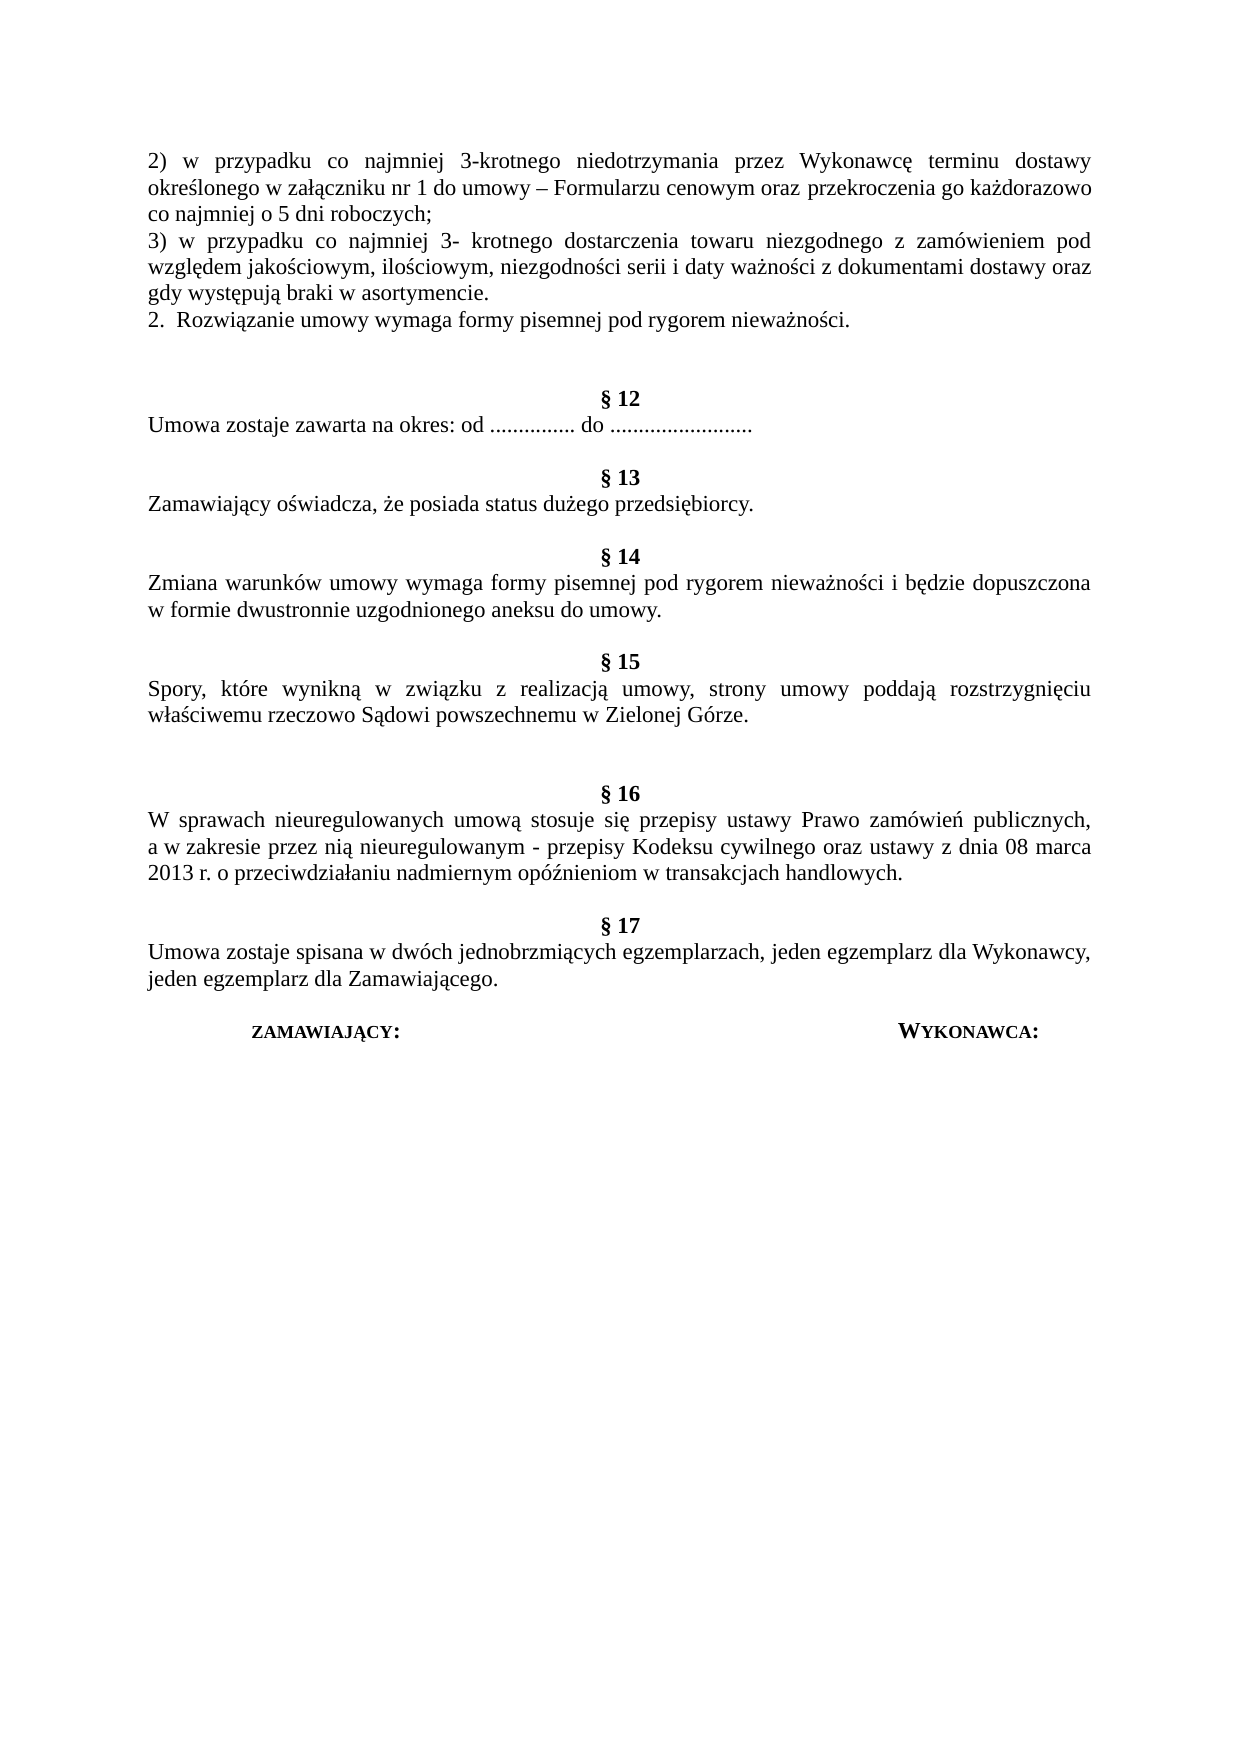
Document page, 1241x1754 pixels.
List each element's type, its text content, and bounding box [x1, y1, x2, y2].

text § 15 [148, 648, 1093, 675]
text § 16 [148, 780, 1093, 806]
text 2) w przypadku co najmniej 3-krotnego niedotrzymania przez Wykonawcę terminu dostawy określonego w załączniku nr 1 do umowy – Formularzu cenowym oraz przekroczenia go każdorazowo co najmniej o 5 dni roboczych; [148, 148, 1093, 227]
text § 17 [148, 912, 1093, 938]
text Zmiana warunków umowy wymaga formy pisemnej pod rygorem nieważności i będzie dopuszczona w formie dwustronnie uzgodnionego aneksu do umowy. [148, 569, 1093, 622]
text W sprawach nieuregulowanych umową stosuje się przepisy ustawy Prawo zamówień publicznych, a w zakresie przez nią nieuregulowanym - przepisy Kodeksu cywilnego oraz ustawy z dnia 08 marca 2013 r. o przeciwdziałaniu nadmiernym opóźnieniom w transakcjach handlowych. [148, 806, 1093, 886]
text zamawiający: Wykonawca: [148, 1017, 1093, 1044]
text 2. Rozwiązanie umowy wymaga formy pisemnej pod rygorem nieważności. [148, 306, 1093, 332]
text § 13 [148, 464, 1093, 490]
text Umowa zostaje zawarta na okres: od ............... do ......................... [148, 411, 1093, 437]
text Zamawiający oświadcza, że posiada status dużego przedsiębiorcy. [148, 490, 1093, 517]
text § 12 [148, 385, 1093, 411]
text Umowa zostaje spisana w dwóch jednobrzmiących egzemplarzach, jeden egzemplarz dla Wykonawcy, jeden egzemplarz dla Zamawiającego. [148, 938, 1093, 991]
text 3) w przypadku co najmniej 3- krotnego dostarczenia towaru niezgodnego z zamówieniem pod względem jakościowym, ilościowym, niezgodności serii i daty ważności z dokumentami dostawy oraz gdy występują braki w asortymencie. [148, 227, 1093, 306]
text Spory, które wynikną w związku z realizacją umowy, strony umowy poddają rozstrzygnięciu właściwemu rzeczowo Sądowi powszechnemu w Zielonej Górze. [148, 675, 1093, 727]
text § 14 [148, 543, 1093, 569]
